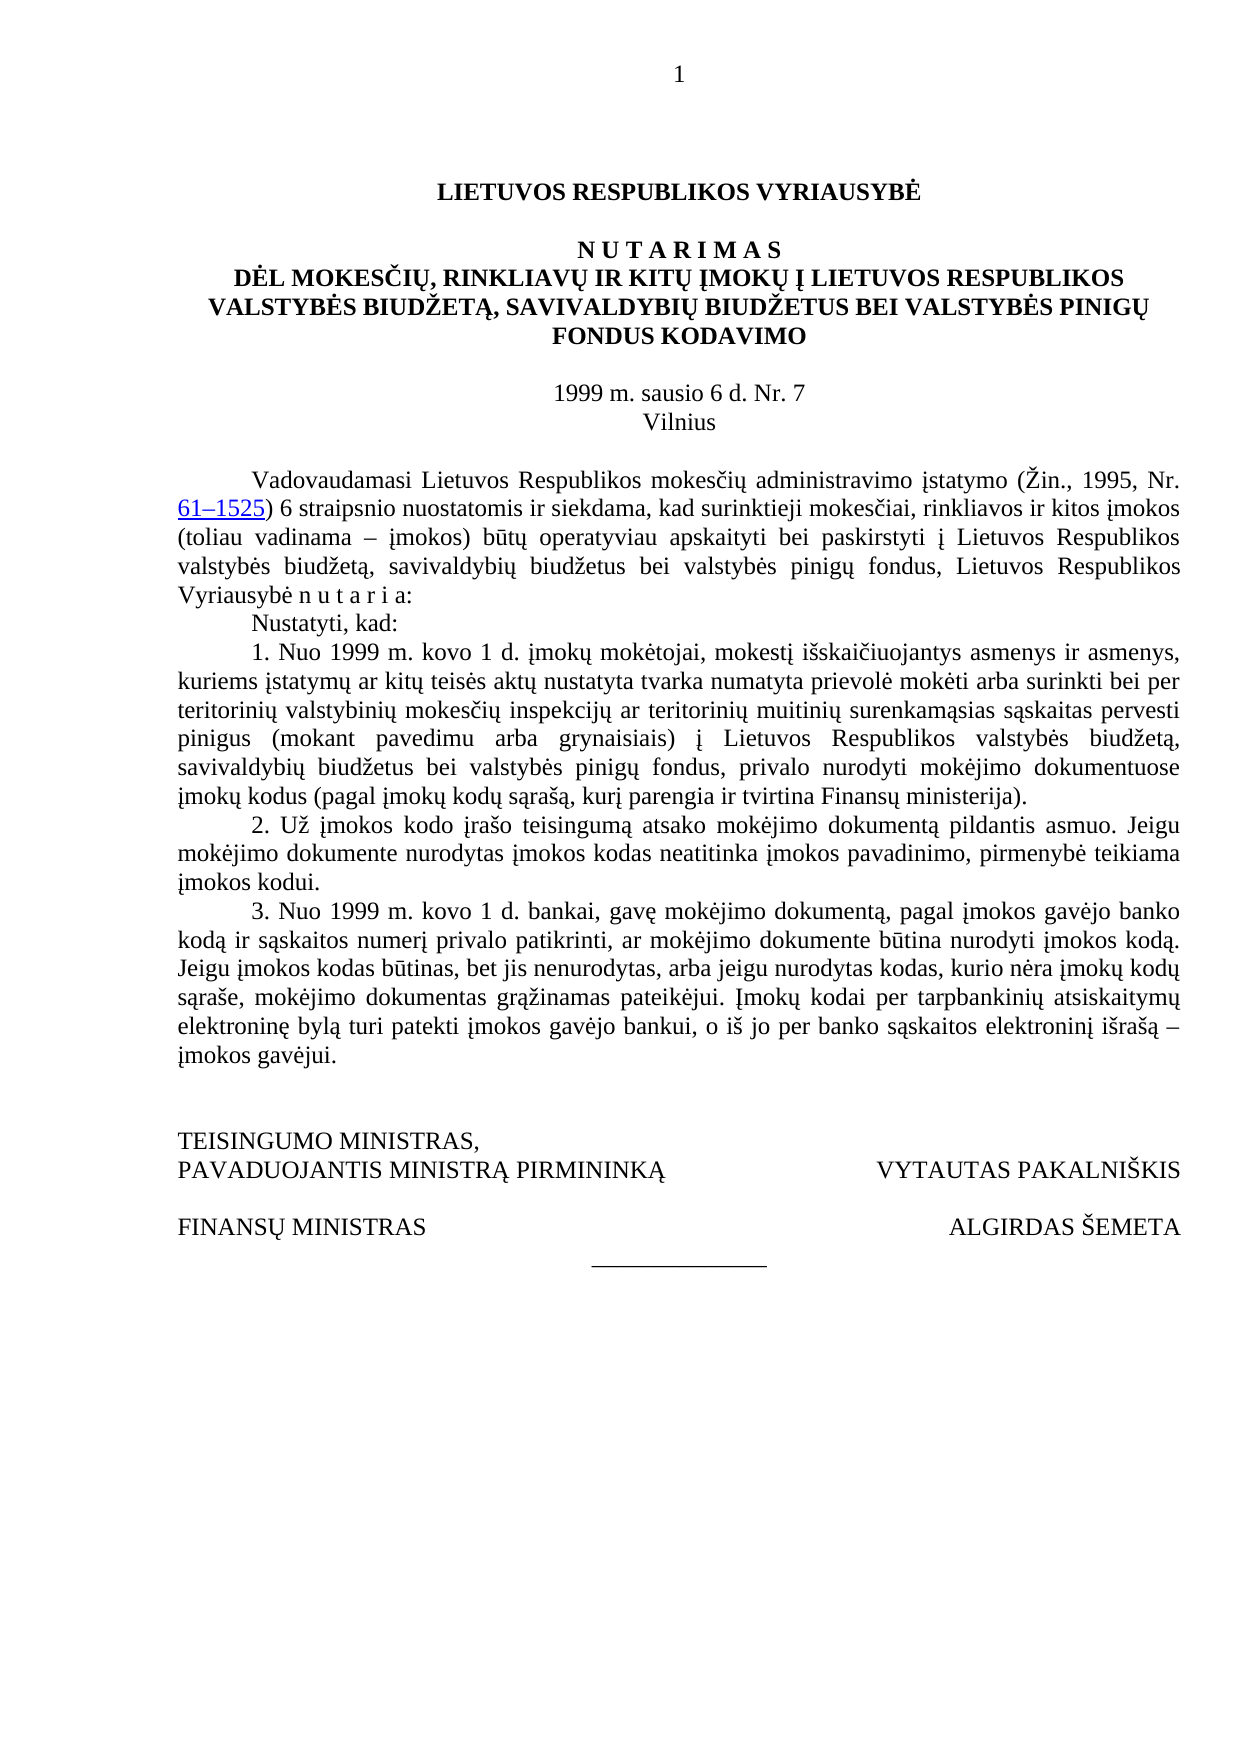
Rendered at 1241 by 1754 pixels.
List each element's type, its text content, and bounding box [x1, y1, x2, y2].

text FINANSŲ MINISTRAS ALGIRDAS ŠEMETA [177, 1212, 1181, 1241]
text DĖL MOKESČIŲ, RINKLIAVŲ IR KITŲ ĮMOKŲ Į LIETUVOS RESPUBLIKOS VALSTYBĖS BIUDŽETĄ, SAVIVALDYBIŲ BIUDŽETUS BEI VALSTYBĖS PINIGŲ FONDUS KODAVIMO [177, 263, 1181, 350]
text PAVADUOJANTIS MINISTRĄ PIRMININKĄ VYTAUTAS PAKALNIŠKIS [177, 1155, 1181, 1183]
text Vadovaudamasi Lietuvos Respublikos mokesčių administravimo įstatymo (Žin., 1995, Nr. 61–1525) 6 straipsnio nuostatomis ir siekdama, kad surinktieji mokesčiai, rinkliavos ir kitos įmokos (toliau vadinama – įmokos) būtų operatyviau apskaityti bei paskirstyti į Lietuvos Respublikos valstybės biudžetą, savivaldybių biudžetus bei valstybės pinigų fondus, Lietuvos Respublikos Vyriausybė nutaria: [177, 465, 1181, 608]
text N U T A R I M A S [177, 235, 1181, 263]
text 1999 m. sausio 6 d. Nr. 7 [177, 378, 1181, 407]
text TEISINGUMO MINISTRAS, [177, 1126, 1181, 1155]
text ______________ [177, 1241, 1181, 1270]
text 1. Nuo 1999 m. kovo 1 d. įmokų mokėtojai, mokestį išskaičiuojantys asmenys ir asmenys, kuriems įstatymų ar kitų teisės aktų nustatyta tvarka numatyta prievolė mokėti arba surinkti bei per teritorinių valstybinių mokesčių inspekcijų ar teritorinių muitinių surenkamąsias sąskaitas pervesti pinigus (mokant pavedimu arba grynaisiais) į Lietuvos Respublikos valstybės biudžetą, savivaldybių biudžetus bei valstybės pinigų fondus, privalo nurodyti mokėjimo dokumentuose įmokų kodus (pagal įmokų kodų sąrašą, kurį parengia ir tvirtina Finansų ministerija). [177, 637, 1181, 810]
text Nustatyti, kad: [177, 608, 1181, 637]
text 3. Nuo 1999 m. kovo 1 d. bankai, gavę mokėjimo dokumentą, pagal įmokos gavėjo banko kodą ir sąskaitos numerį privalo patikrinti, ar mokėjimo dokumente būtina nurodyti įmokos kodą. Jeigu įmokos kodas būtinas, bet jis nenurodytas, arba jeigu nurodytas kodas, kurio nėra įmokų kodų sąraše, mokėjimo dokumentas grąžinamas pateikėjui. Įmokų kodai per tarpbankinių atsiskaitymų elektroninę bylą turi patekti įmokos gavėjo bankui, o iš jo per banko sąskaitos elektroninį išrašą – įmokos gavėjui. [177, 896, 1181, 1068]
text LIETUVOS RESPUBLIKOS VYRIAUSYBĖ [177, 177, 1181, 206]
text Vilnius [177, 407, 1181, 436]
text 2. Už įmokos kodo įrašo teisingumą atsako mokėjimo dokumentą pildantis asmuo. Jeigu mokėjimo dokumente nurodytas įmokos kodas neatitinka įmokos pavadinimo, pirmenybė teikiama įmokos kodui. [177, 810, 1181, 896]
